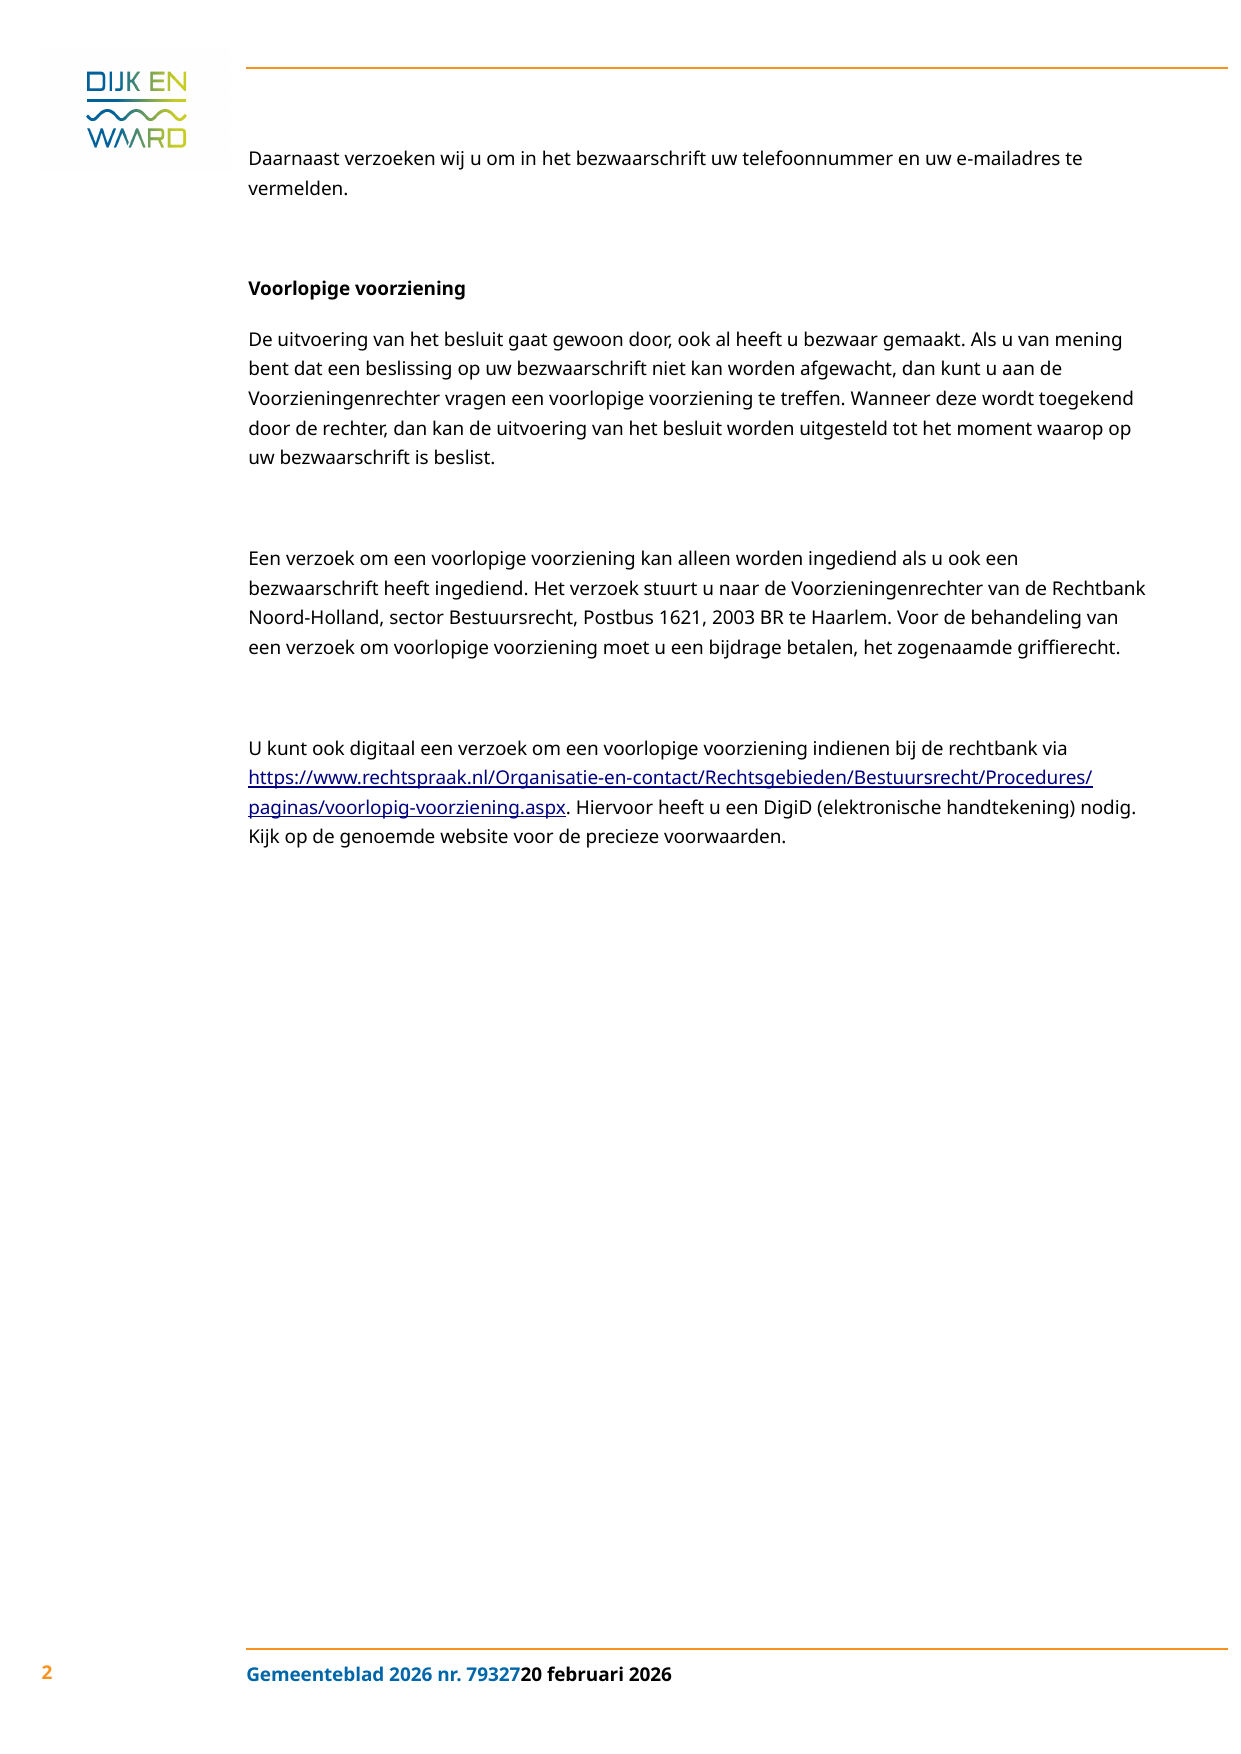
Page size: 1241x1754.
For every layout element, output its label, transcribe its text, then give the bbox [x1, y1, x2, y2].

text Een verzoek om een voorlopige voorziening kan alleen worden ingediend als u ook een bezwaarschrift heeft ingediend. Het verzoek stuurt u naar de Voorzieningenrechter van de Rechtbank Noord-Holland, sector Bestuursrecht, Postbus 1621, 2003 BR te Haarlem. Voor de behandeling van een verzoek om voorlopige voorziening moet u een bijdrage betalen, het zogenaamde griffierecht. [248, 545, 1152, 660]
picture [41, 47, 231, 172]
text Voorlopige voorziening [248, 276, 1152, 301]
text De uitvoering van het besluit gaat gewoon door, ook al heeft u bezwaar gemaakt. Als u van mening bent dat een beslissing op uw bezwaarschrift niet kan worden afgewacht, dan kunt u aan de Voorzieningenrechter vragen een voorlopige voorziening te treffen. Wanneer deze wordt toegekend door de rechter, dan kan de uitvoering van het besluit worden uitgesteld tot het moment waarop op uw bezwaarschrift is beslist. [248, 326, 1152, 470]
text Daarnaast verzoeken wij u om in het bezwaarschrift uw telefoonnummer en uw e-mailadres te vermelden. [248, 145, 1152, 201]
text U kunt ook digitaal een verzoek om een voorlopige voorziening indienen bij de rechtbank via https://www.rechtspraak.nl/Organisatie-en-contact/Rechtsgebieden/Bestuursrecht/Procedures/paginas/voorlopig-voorziening.aspx. Hiervoor heeft u een DigiD (elektronische handtekening) nodig. Kijk op de genoemde website voor de precieze voorwaarden. [248, 735, 1152, 849]
